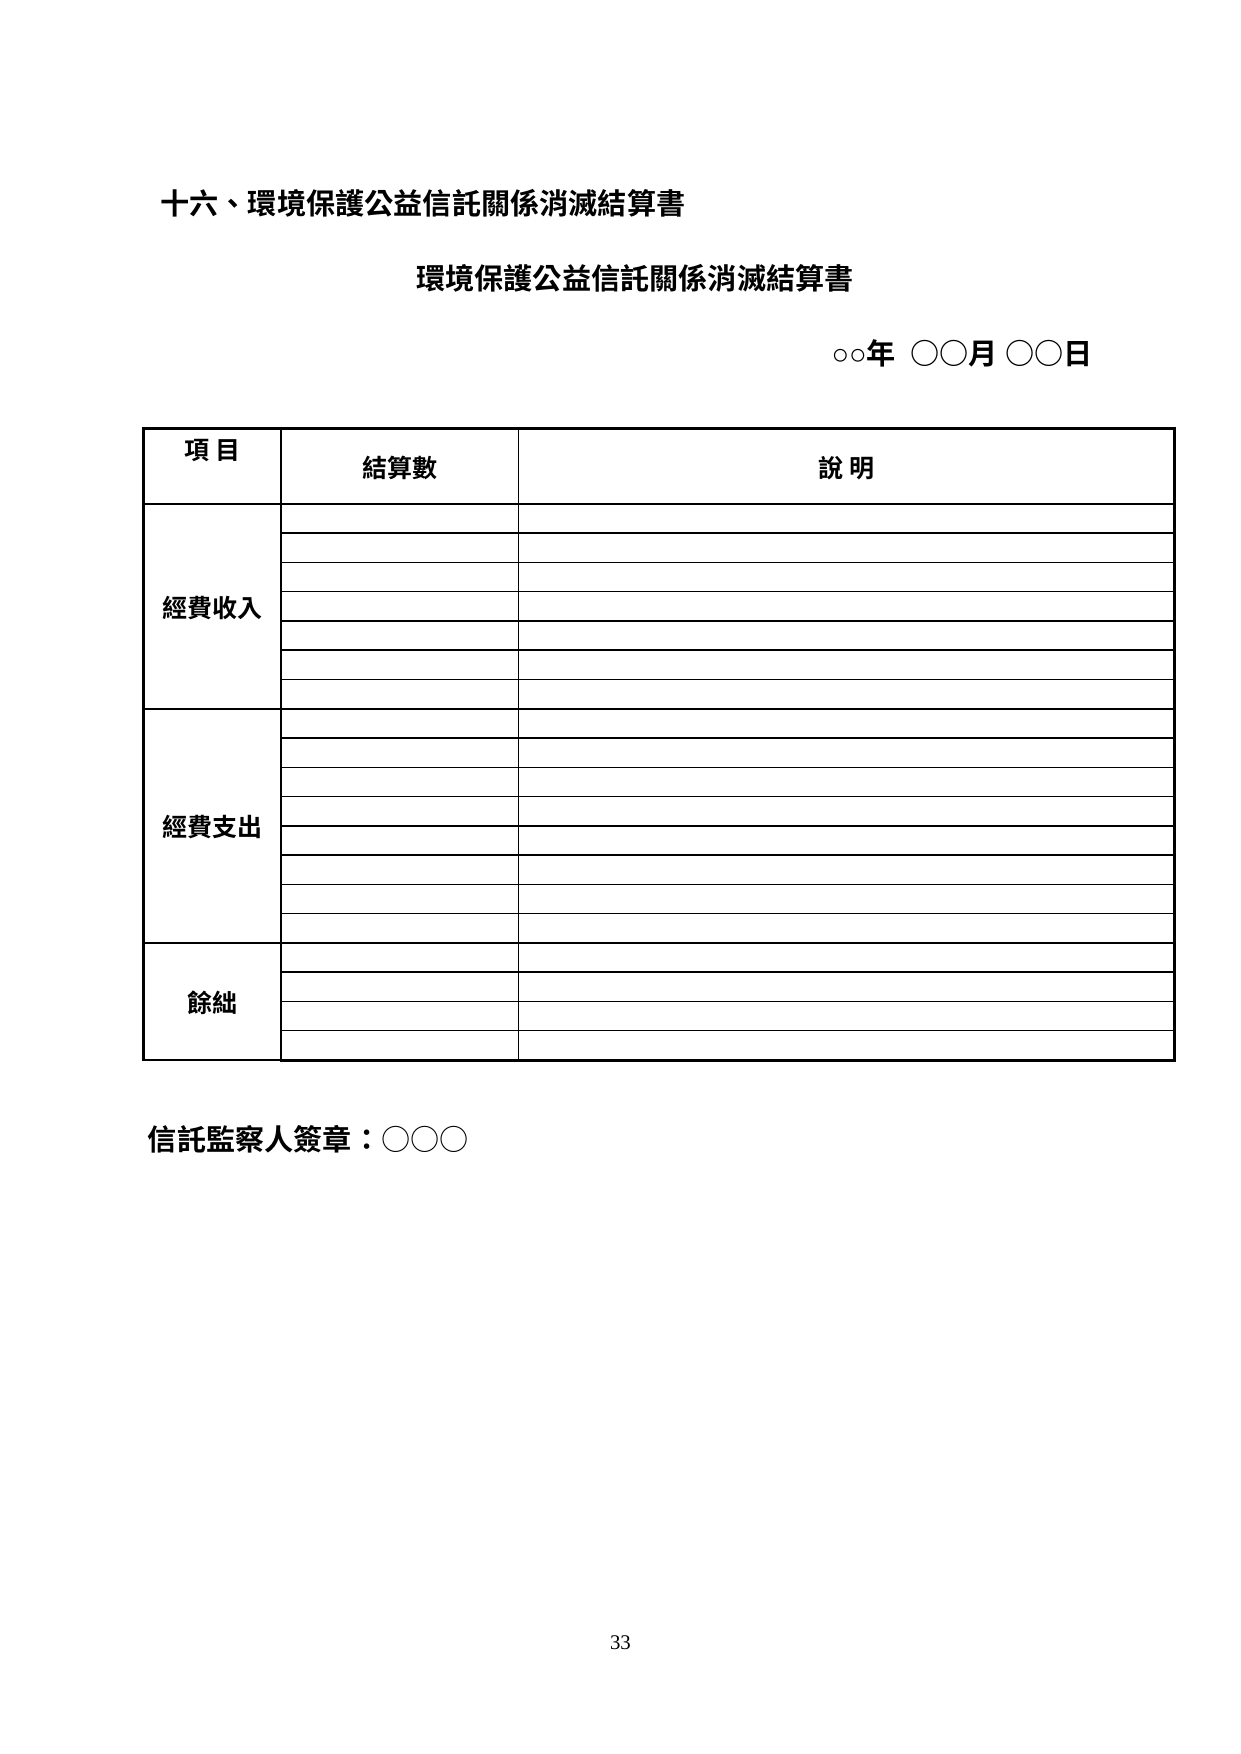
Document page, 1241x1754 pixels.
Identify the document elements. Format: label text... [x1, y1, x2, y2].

table_cell [519, 856, 1173, 883]
table_cell 餘絀 [145, 944, 280, 1059]
table_cell [519, 534, 1173, 561]
table_cell [282, 680, 518, 708]
table_cell 經費支出 [145, 710, 280, 942]
table_cell [519, 973, 1173, 1001]
table_cell [519, 885, 1173, 913]
table_cell [519, 827, 1173, 854]
table_cell [282, 797, 518, 825]
table_cell [519, 680, 1173, 708]
table_cell [282, 505, 518, 532]
table_cell [519, 563, 1173, 591]
subtitle 十六、環境保護公益信託關係消滅結算書 [148, 164, 1092, 239]
table_cell [519, 739, 1173, 766]
table_cell [519, 622, 1173, 649]
table_cell [519, 1031, 1173, 1059]
table_cell [282, 1031, 518, 1059]
table_cell 經費收入 [145, 505, 280, 708]
table_cell [519, 505, 1173, 532]
table_cell [282, 885, 518, 913]
table_cell [282, 768, 518, 796]
table_cell [282, 1002, 518, 1030]
text 信託監察人簽章：○○○ [148, 1100, 1092, 1175]
table_cell [519, 710, 1173, 737]
table_cell [282, 592, 518, 620]
table_cell [519, 914, 1173, 942]
text 環境保護公益信託關係消滅結算書 [148, 239, 1092, 314]
table_header 結算數 [282, 430, 518, 503]
table_cell [519, 1002, 1173, 1030]
text ○○年 ○○月 ○○日 [148, 314, 1092, 389]
table_header 說 明 [519, 430, 1173, 503]
table_cell [282, 651, 518, 678]
table_cell [519, 797, 1173, 825]
table_cell [282, 710, 518, 737]
table_cell [282, 827, 518, 854]
table_cell [282, 914, 518, 942]
table_header 項 目 [145, 430, 280, 503]
table_cell [282, 622, 518, 649]
table_cell [519, 768, 1173, 796]
table_cell [282, 534, 518, 561]
table_cell [282, 973, 518, 1001]
table_cell [282, 563, 518, 591]
table_cell [282, 856, 518, 883]
table_cell [282, 944, 518, 971]
table_cell [519, 651, 1173, 678]
table_cell [282, 739, 518, 766]
table_cell [519, 592, 1173, 620]
table_cell [519, 944, 1173, 971]
